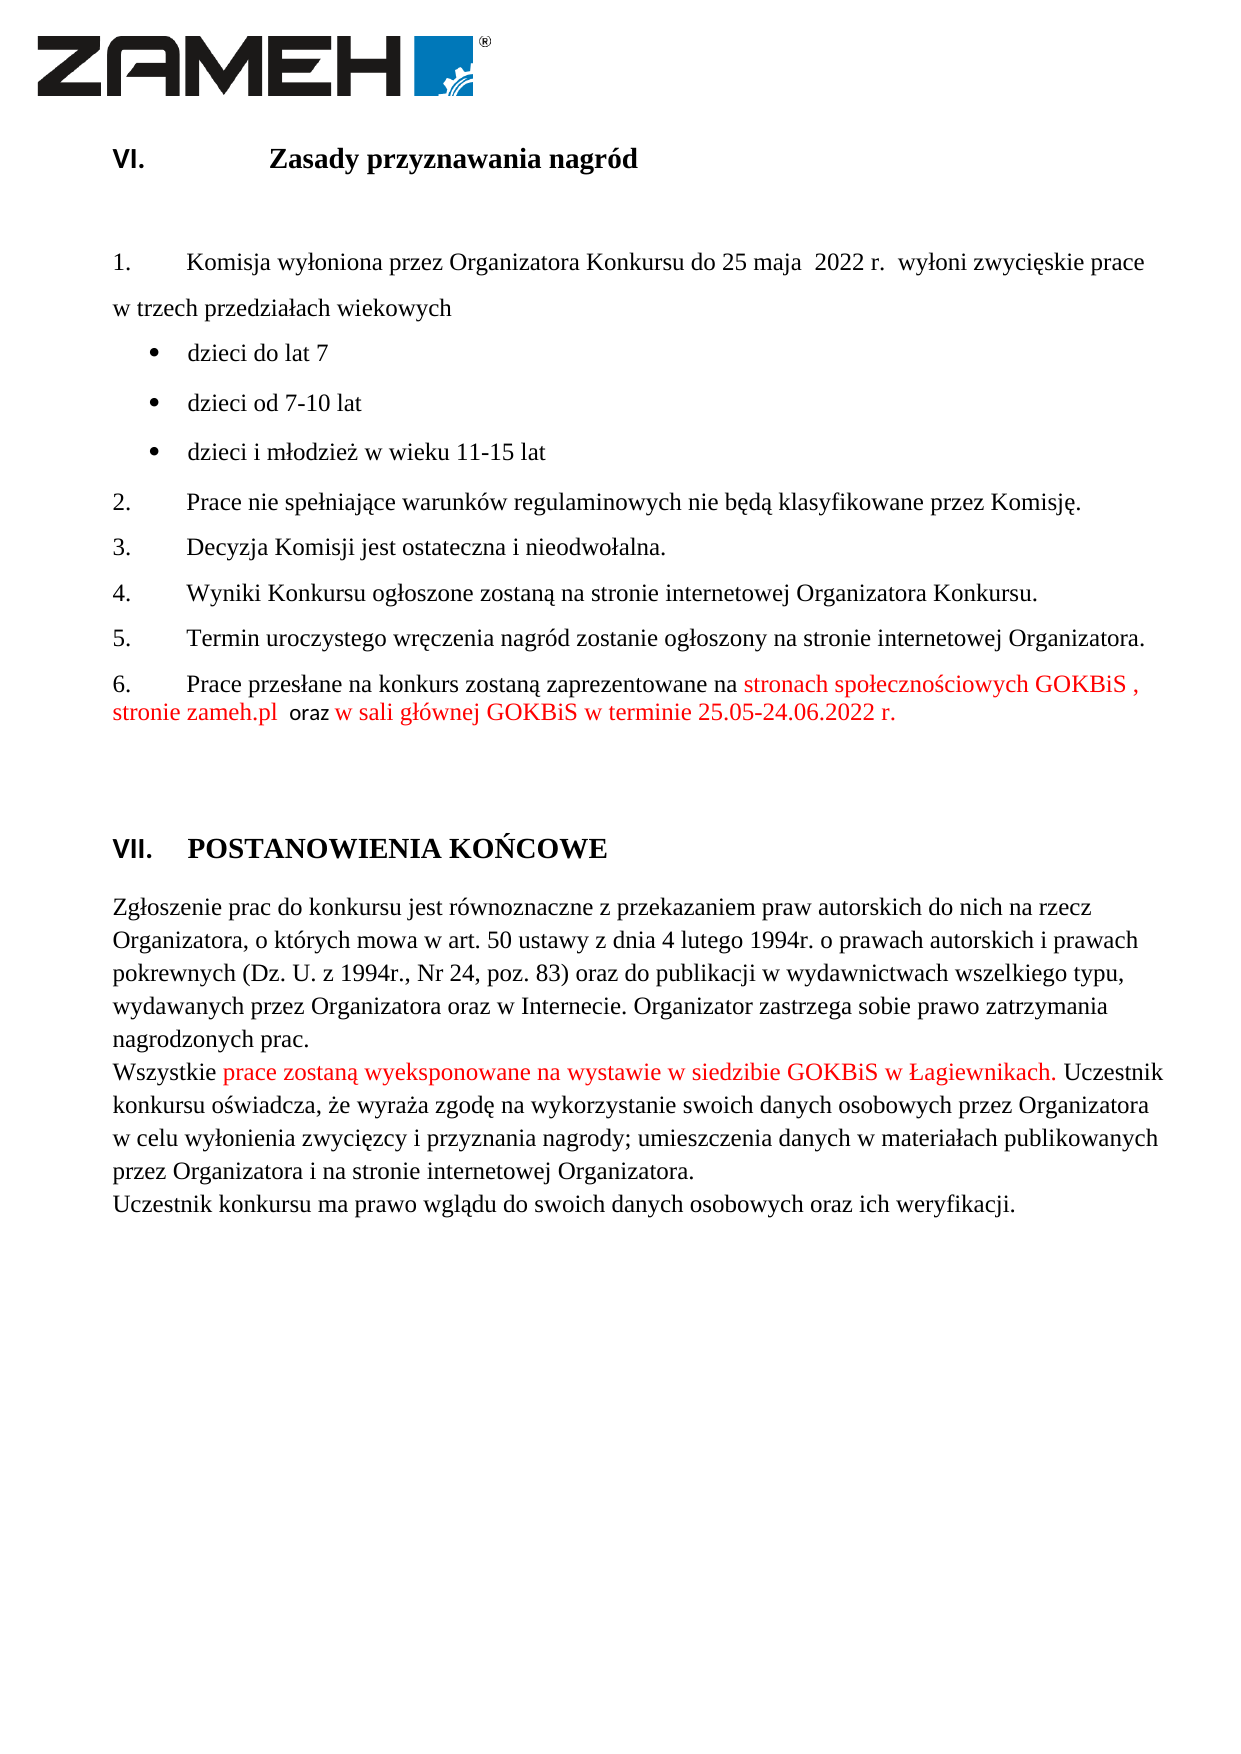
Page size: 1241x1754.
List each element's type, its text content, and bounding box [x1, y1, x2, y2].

text 5. Termin uroczystego wręczenia nagród zostanie ogłoszony na stronie internetowej Organizatora. [112, 623, 1165, 652]
list Zasady przyznawania nagród [112, 140, 1165, 176]
list POSTANOWIENIA KOŃCOWE [112, 830, 1165, 866]
text 3. Decyzja Komisji jest ostateczna i nieodwołalna. [112, 532, 1165, 561]
list dzieci od 7-10 lat [150, 388, 1165, 417]
text 2. Prace nie spełniające warunków regulaminowych nie będą klasyfikowane przez Komisję. [112, 487, 1165, 516]
list dzieci i młodzież w wieku 11-15 lat [150, 437, 1165, 466]
list dzieci do lat 7 [150, 338, 1165, 367]
text Zgłoszenie prac do konkursu jest równoznaczne z przekazaniem praw autorskich do nich na rzecz Organizatora, o których mowa w art. 50 ustawy z dnia 4 lutego 1994r. o prawach autorskich i prawach pokrewnych (Dz. U. z 1994r., Nr 24, poz. 83) oraz do publikacji w wydawnictwach wszelkiego typu, wydawanych przez Organizatora oraz w Internecie. Organizator zastrzega sobie prawo zatrzymania nagrodzonych prac. Wszystkie prace zostaną wyeksponowane na wystawie w siedzibie GOKBiS w Łagiewnikach. Uczestnik konkursu oświadcza, że wyraża zgodę na wykorzystanie swoich danych osobowych przez Organizatora w celu wyłonienia zwycięzcy i przyznania nagrody; umieszczenia danych w materiałach publikowanych przez Organizatora i na stronie internetowej Organizatora. Uczestnik konkursu ma prawo wglądu do swoich danych osobowych oraz ich weryfikacji. [112, 892, 1165, 1218]
text 4. Wyniki Konkursu ogłoszone zostaną na stronie internetowej Organizatora Konkursu. [112, 578, 1165, 607]
text 6. Prace przesłane na konkurs zostaną zaprezentowane na stronach społecznościowych GOKBiS , stronie zameh.pl oraz w sali głównej GOKBiS w terminie 25.05-24.06.2022 r. [112, 669, 1165, 726]
text w trzech przedziałach wiekowych [112, 293, 1165, 322]
text 1. Komisja wyłoniona przez Organizatora Konkursu do 25 maja 2022 r. wyłoni zwycięskie prace [112, 247, 1165, 276]
